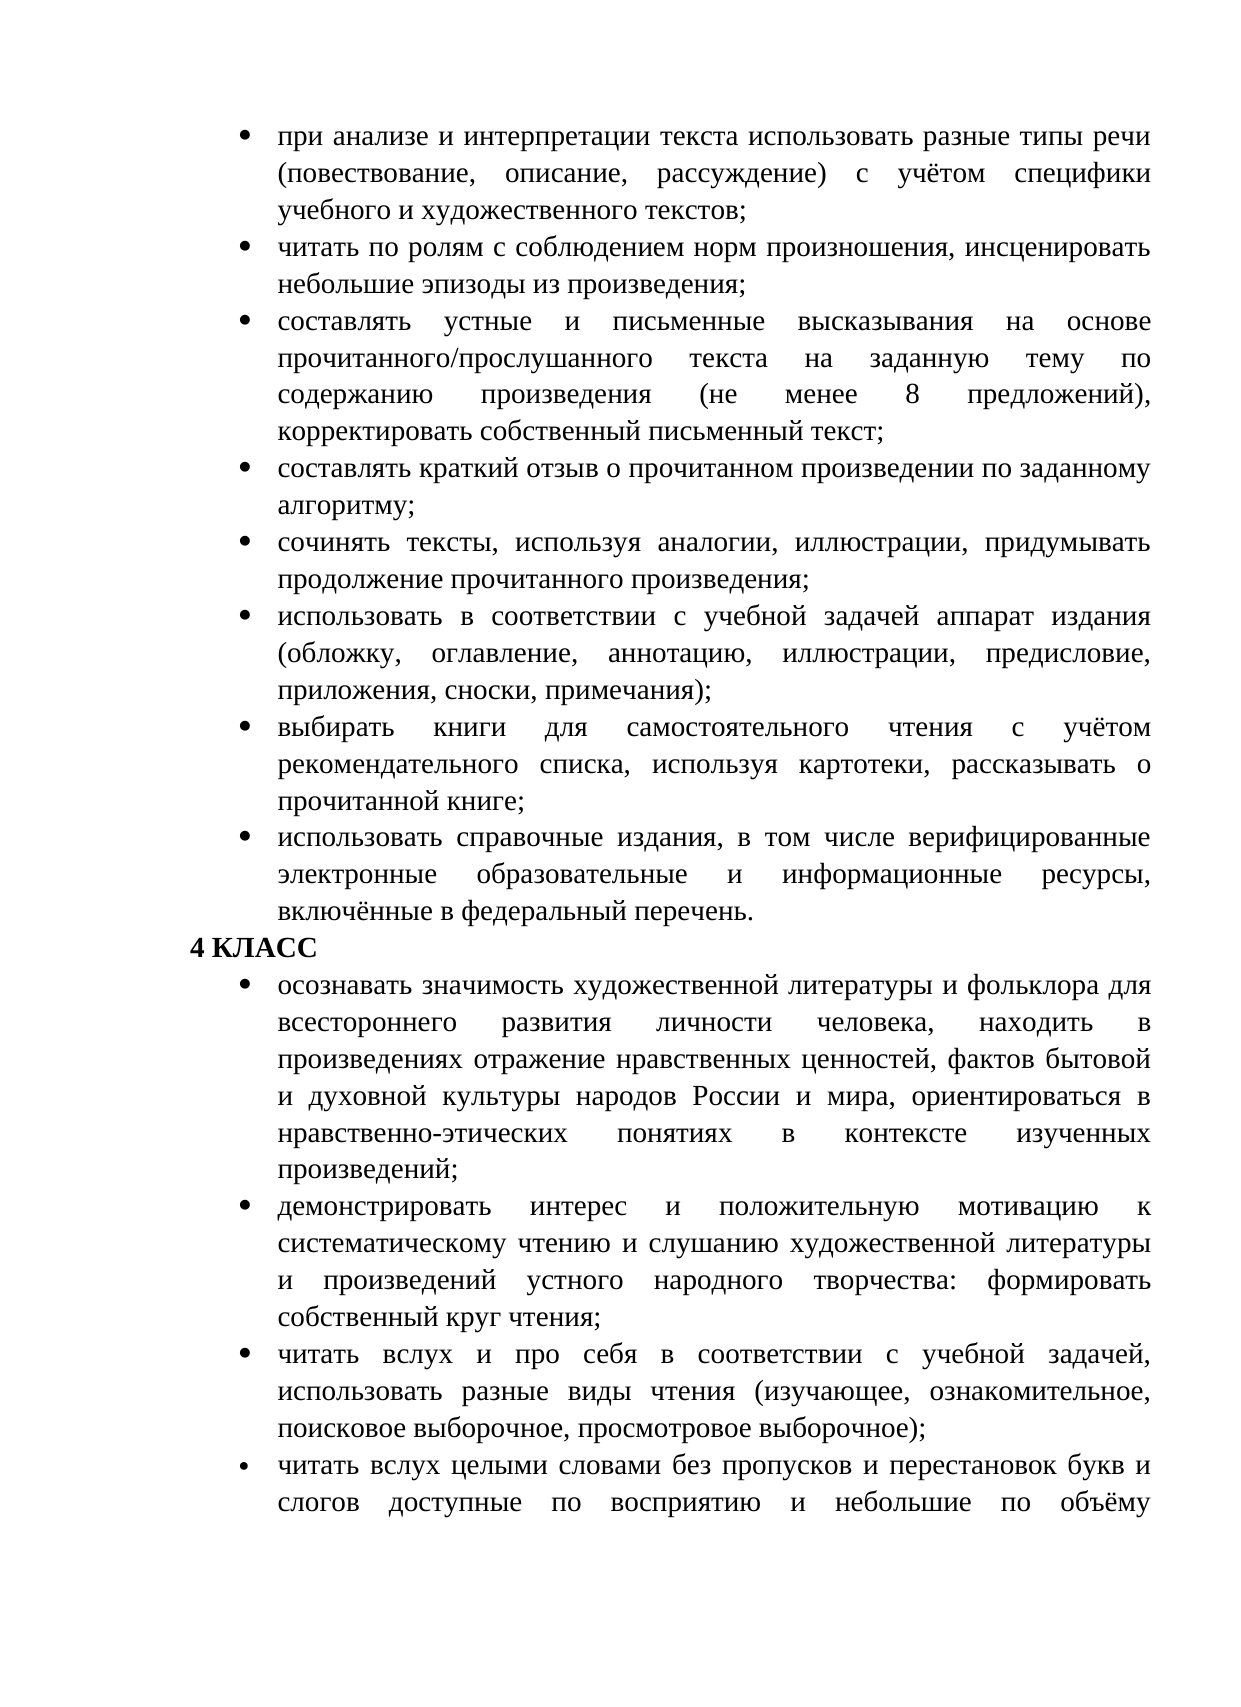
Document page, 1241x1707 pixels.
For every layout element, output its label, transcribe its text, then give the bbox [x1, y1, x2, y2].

list выбирать книги для самостоятельного чтения с учётом рекомендательного списка, используя картотеки, рассказывать о прочитанной книге; [240, 709, 1152, 816]
list использовать в соответствии с учебной задачей аппарат издания (обложку, оглавление, аннотацию, иллюстрации, предисловие, приложения, сноски, примечания); [240, 598, 1152, 705]
list демонстрировать интерес и положительную мотивацию к систематическому чтению и слушанию художественной литературы и произведений устного народного творчества: формировать собственный круг чтения; [240, 1188, 1152, 1333]
text 4 КЛАСС [190, 930, 1152, 964]
list сочинять тексты, используя аналогии, иллюстрации, придумывать продолжение прочитанного произведения; [240, 524, 1152, 595]
list читать вслух целыми словами без пропусков и перестановок букв и слогов доступные по восприятию и небольшие по объёму [240, 1447, 1152, 1517]
list читать вслух и про себя в соответствии с учебной задачей, использовать разные виды чтения (изучающее, ознакомительное, поисковое выборочное, просмотровое выборочное); [240, 1336, 1152, 1443]
list читать по ролям с соблюдением норм произношения, инсценировать небольшие эпизоды из произведения; [240, 229, 1152, 299]
list использовать справочные издания, в том числе верифицированные электронные образовательные и информационные ресурсы, включённые в федеральный перечень. [240, 819, 1152, 927]
list при анализе и интерпретации текста использовать разные типы речи (повествование, описание, рассуждение) с учётом специфики учебного и художественного текстов; [240, 118, 1152, 226]
list составлять краткий отзыв о прочитанном произведении по заданному алгоритму; [240, 450, 1152, 521]
list осознавать значимость художественной литературы и фольклора для всестороннего развития личности человека, находить в произведениях отражение нравственных ценностей, фактов бытовой и духовной культуры народов России и мира, ориентироваться в нравственно-этических понятиях в контексте изученных произведений; [240, 967, 1152, 1185]
list составлять устные и письменные высказывания на основе прочитанного/прослушанного текста на заданную тему по содержанию произведения (не менее 8 предложений), корректировать собственный письменный текст; [240, 303, 1152, 447]
